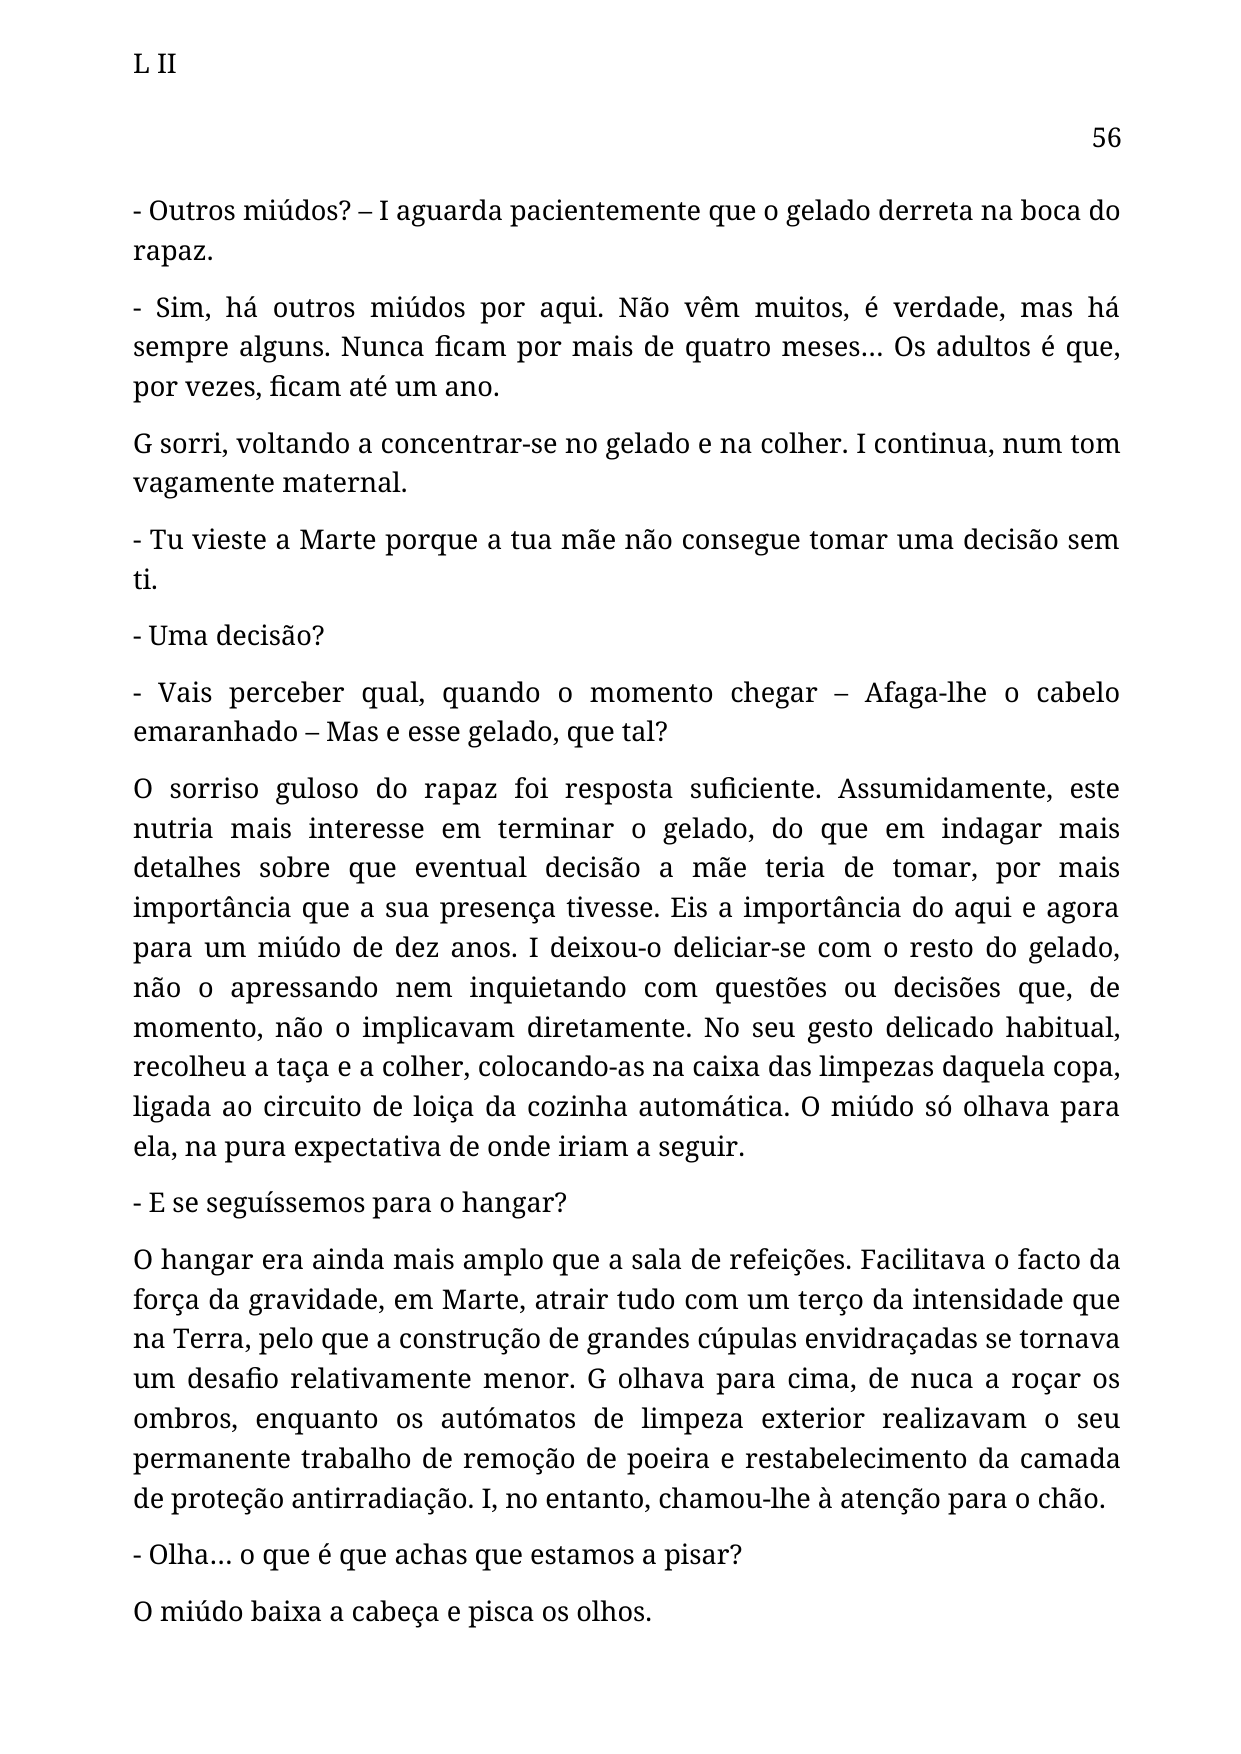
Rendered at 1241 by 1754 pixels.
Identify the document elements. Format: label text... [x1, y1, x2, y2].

text O sorriso guloso do rapaz foi resposta suficiente. Assumidamente, este nutria mais interesse em terminar o gelado, do que em indagar mais detalhes sobre que eventual decisão a mãe teria de tomar, por mais importância que a sua presença tivesse. Eis a importância do aqui e agora para um miúdo de dez anos. I deixou-o deliciar-se com o resto do gelado, não o apressando nem inquietando com questões ou decisões que, de momento, não o implicavam diretamente. No seu gesto delicado habitual, recolheu a taça e a colher, colocando-as na caixa das limpezas daquela copa, ligada ao circuito de loiça da cozinha automática. O miúdo só olhava para ela, na pura expectativa de onde iriam a seguir. [133, 769, 1122, 1164]
text O miúdo baixa a cabeça e pisca os olhos. [133, 1592, 1122, 1629]
text - Vais perceber qual, quando o momento chegar – Afaga-lhe o cabelo emaranhado – Mas e esse gelado, que tal? [133, 673, 1122, 750]
text - Uma decisão? [133, 617, 1122, 653]
text G sorri, voltando a concentrar-se no gelado e na colher. I continua, num tom vagamente maternal. [133, 424, 1122, 501]
text - Sim, há outros miúdos por aqui. Não vêm muitos, é verdade, mas há sempre alguns. Nunca ficam por mais de quatro meses… Os adultos é que, por vezes, ficam até um ano. [133, 288, 1122, 404]
text - Outros miúdos? – I aguarda pacientemente que o gelado derreta na boca do rapaz. [133, 192, 1122, 268]
text - Olha… o que é que achas que estamos a pisar? [133, 1536, 1122, 1572]
text O hangar era ainda mais amplo que a sala de refeições. Facilitava o facto da força da gravidade, em Marte, atrair tudo com um terço da intensidade que na Terra, pelo que a construção de grandes cúpulas envidraçadas se tornava um desafio relativamente menor. G olhava para cima, de nuca a roçar os ombros, enquanto os autómatos de limpeza exterior realizavam o seu permanente trabalho de remoção de poeira e restabelecimento da camada de proteção antirradiação. I, no entanto, chamou-lhe à atenção para o chão. [133, 1240, 1122, 1516]
text - Tu vieste a Marte porque a tua mãe não consegue tomar uma decisão sem ti. [133, 520, 1122, 597]
text - E se seguíssemos para o hangar? [133, 1184, 1122, 1221]
